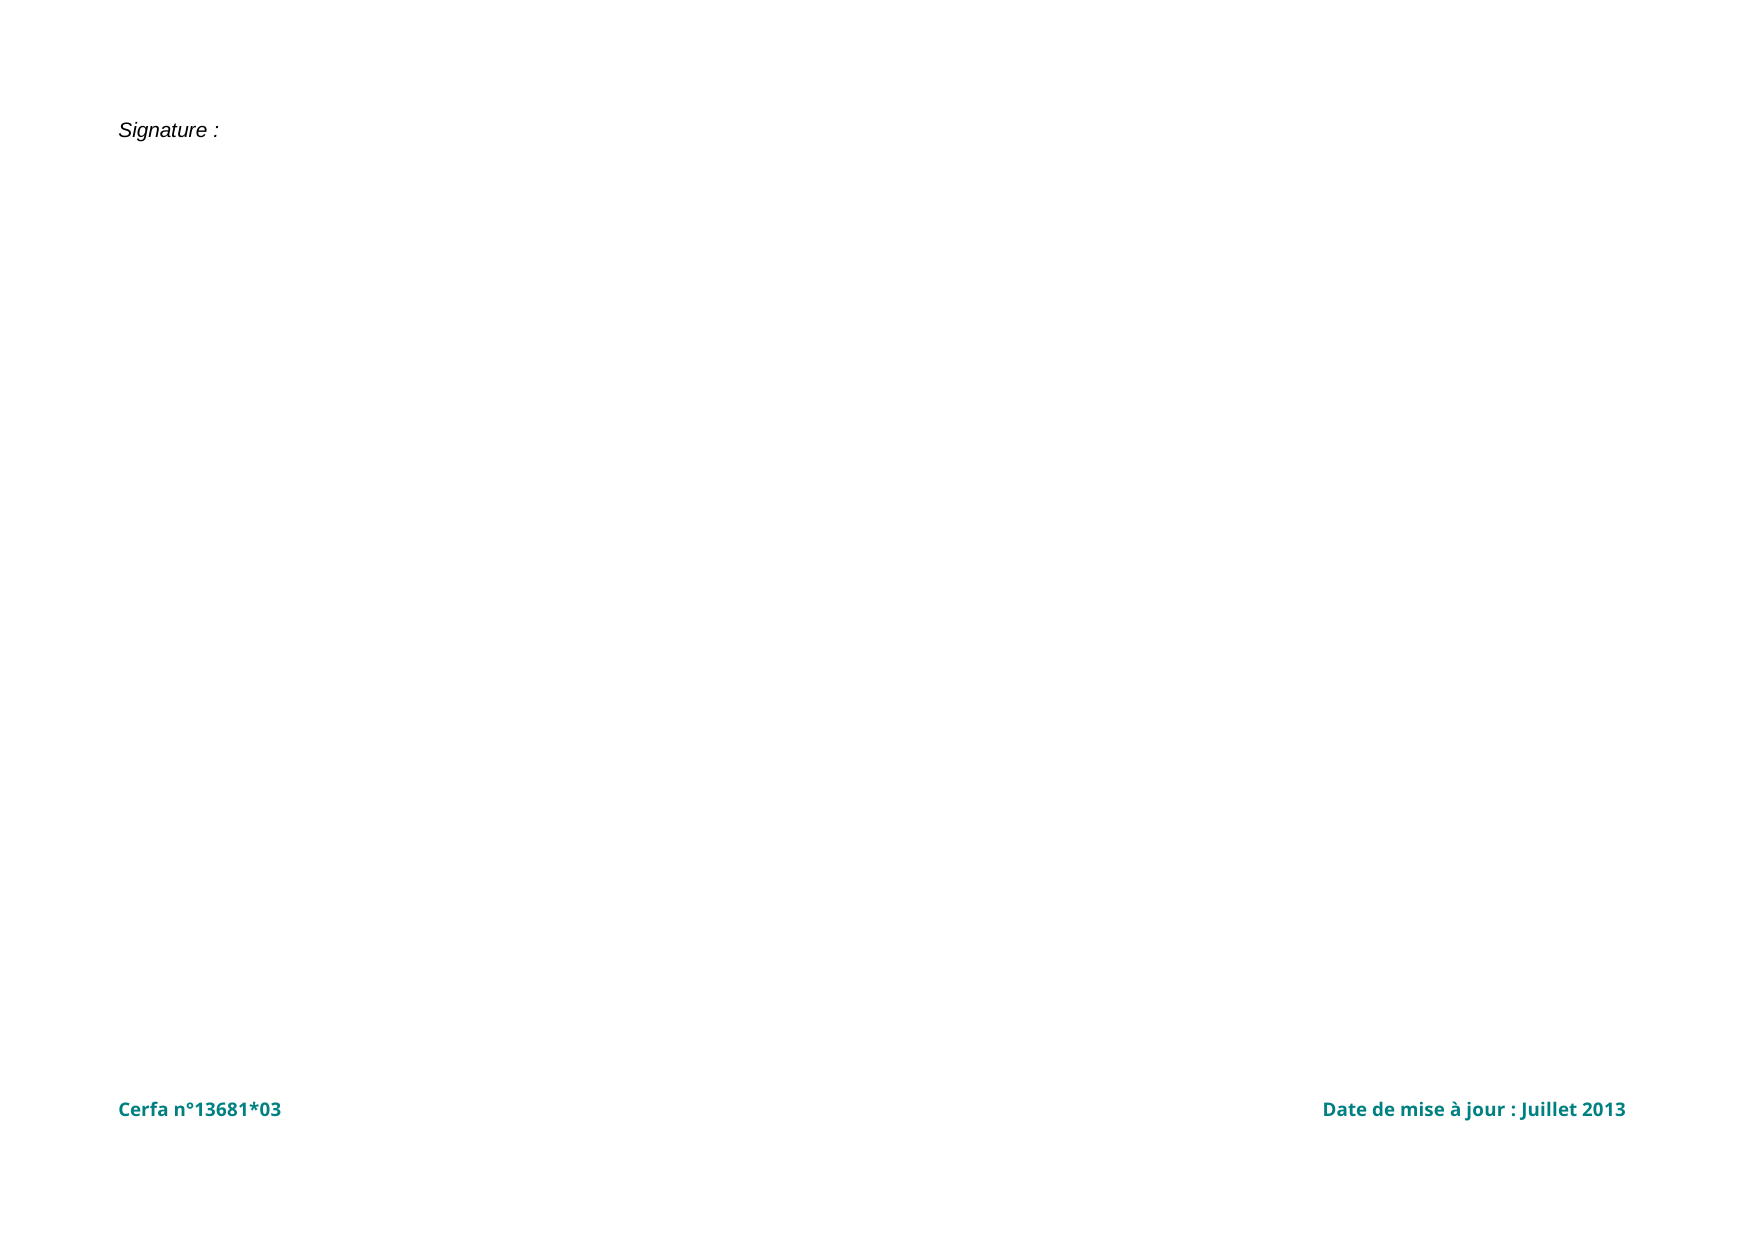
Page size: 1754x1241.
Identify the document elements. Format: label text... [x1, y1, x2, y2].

text Signature : [118, 118, 1626, 142]
